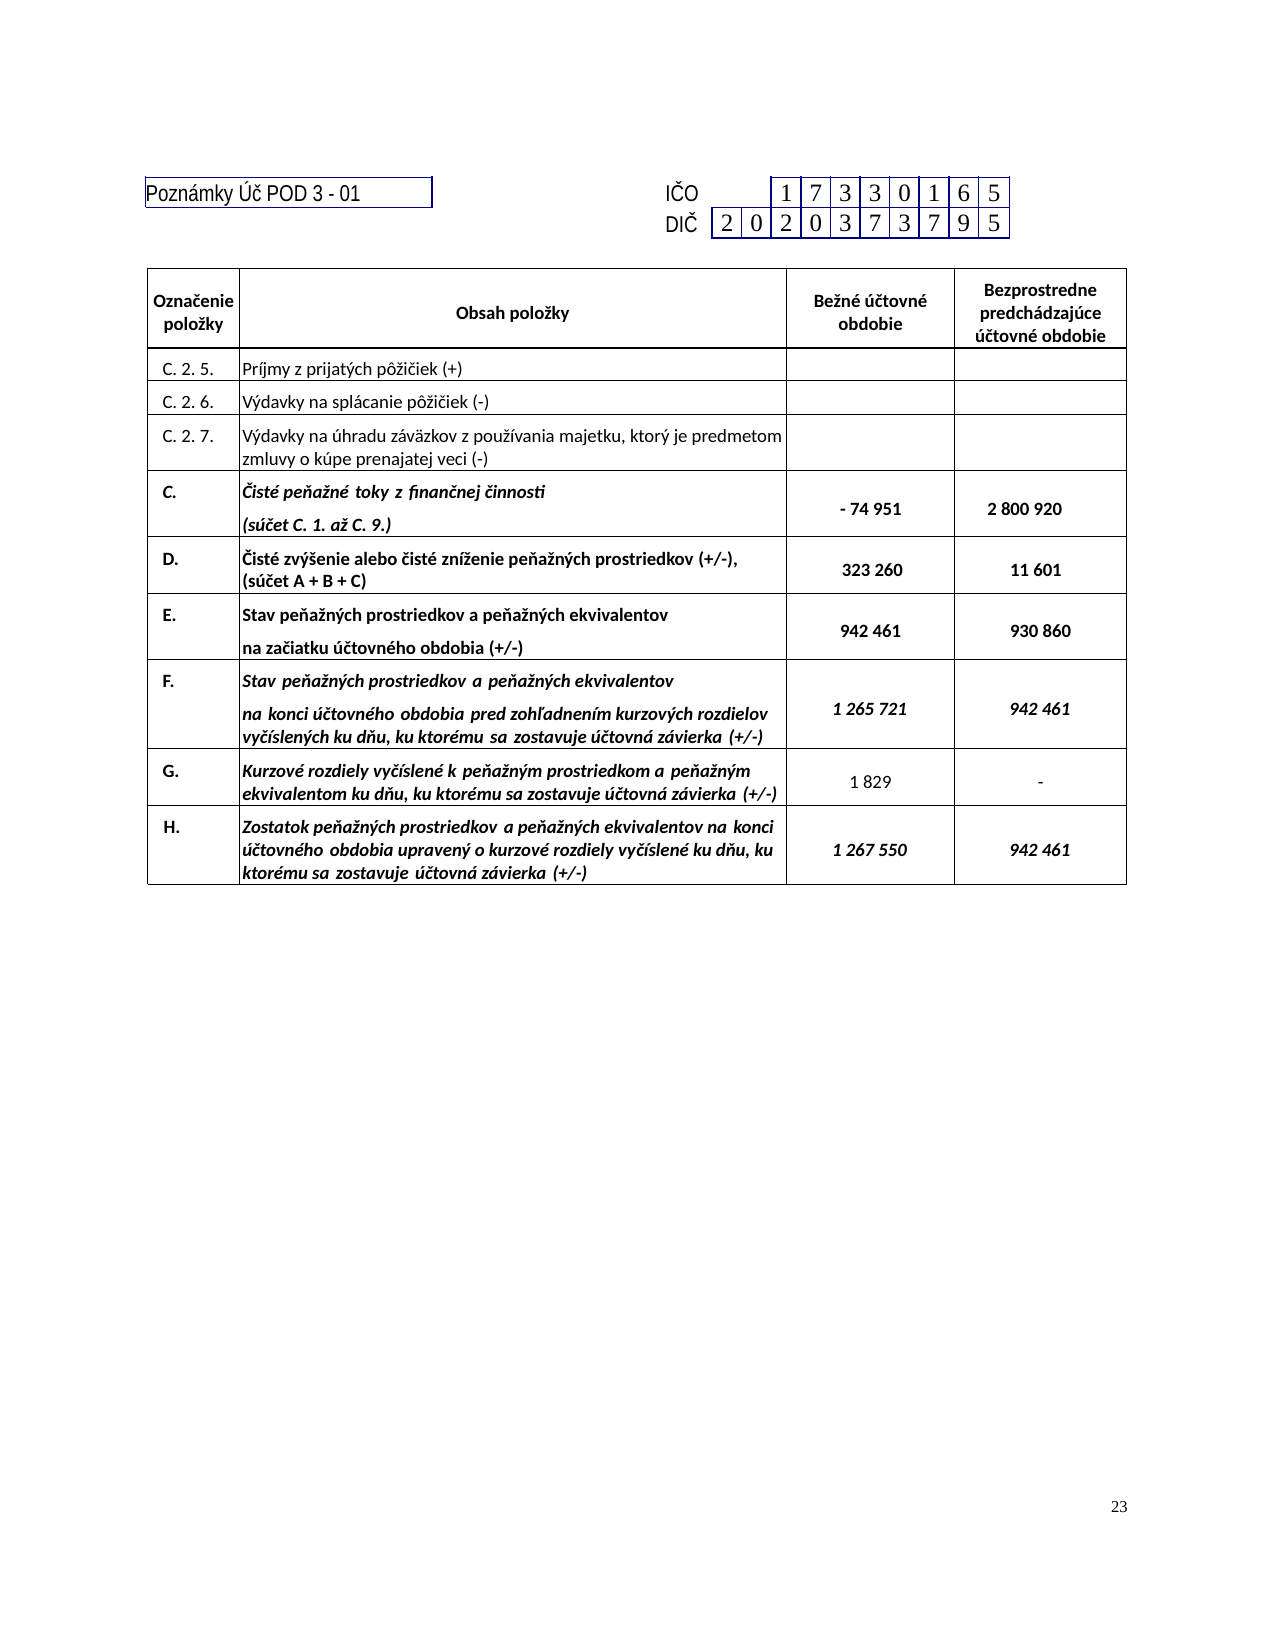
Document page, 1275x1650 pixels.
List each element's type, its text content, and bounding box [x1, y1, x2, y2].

table_cell Čisté zvýšenie alebo čisté zníženie peňažných prostriedkov (+/-), (súčet A + B + C) [240, 537, 786, 593]
table_cell Kurzové rozdiely vyčíslené k peňažným prostriedkom a peňažným ekvivalentom ku dňu, ku ktorému sa zostavuje účtovná závierka (+/-) [240, 749, 786, 804]
table_cell H. [148, 806, 239, 884]
table_cell Čisté peňažné toky z finančnej činnosti (súčet C. 1. až C. 9.) [240, 471, 786, 536]
table_cell 942 461 [787, 594, 954, 659]
table_header Bežné účtovné obdobie [787, 269, 954, 347]
table_cell 942 461 [955, 660, 1126, 748]
table_cell Stav peňažných prostriedkov a peňažných ekvivalentov na začiatku účtovného obdobia (+/-) [240, 594, 786, 659]
table_cell - [955, 749, 1126, 804]
table_cell 2 800 920 [955, 471, 1126, 536]
table_cell 1 267 550 [787, 806, 954, 884]
table_cell 11 601 [955, 537, 1126, 593]
table_cell C. [148, 471, 239, 536]
table_cell G. [148, 749, 239, 804]
table_cell [955, 381, 1126, 413]
table_cell Výdavky na úhradu záväzkov z používania majetku, ktorý je predmetom zmluvy o kúpe prenajatej veci (-) [240, 415, 786, 470]
table_cell C. 2. 7. [148, 415, 239, 470]
table_cell Stav peňažných prostriedkov a peňažných ekvivalentov na konci účtovného obdobia pred zohľadnením kurzových rozdielov vyčíslených ku dňu, ku ktorému sa zostavuje účtovná závierka (+/-) [240, 660, 786, 748]
table_cell [787, 381, 954, 413]
table_cell [955, 415, 1126, 470]
table_cell 1 829 [787, 749, 954, 804]
table_header Označenie položky [148, 269, 239, 347]
table_cell Výdavky na splácanie pôžičiek (-) [240, 381, 786, 413]
table_cell Zostatok peňažných prostriedkov a peňažných ekvivalentov na konci účtovného obdobia upravený o kurzové rozdiely vyčíslené ku dňu, ku ktorému sa zostavuje účtovná závierka (+/-) [240, 806, 786, 884]
table_header Obsah položky [240, 269, 786, 347]
table_cell C. 2. 5. [148, 349, 239, 380]
table_cell E. [148, 594, 239, 659]
table_cell - 74 951 [787, 471, 954, 536]
table_cell [787, 349, 954, 380]
table_cell 930 860 [955, 594, 1126, 659]
table_cell [787, 415, 954, 470]
table_cell C. 2. 6. [148, 381, 239, 413]
table_cell D. [148, 537, 239, 593]
table_cell Príjmy z prijatých pôžičiek (+) [240, 349, 786, 380]
table_cell 942 461 [955, 806, 1126, 884]
table_cell 323 260 [787, 537, 954, 593]
table_cell [955, 349, 1126, 380]
table_header Bezprostredne predchádzajúce účtovné obdobie [955, 269, 1126, 347]
table_cell 1 265 721 [787, 660, 954, 748]
table_cell F. [148, 660, 239, 748]
